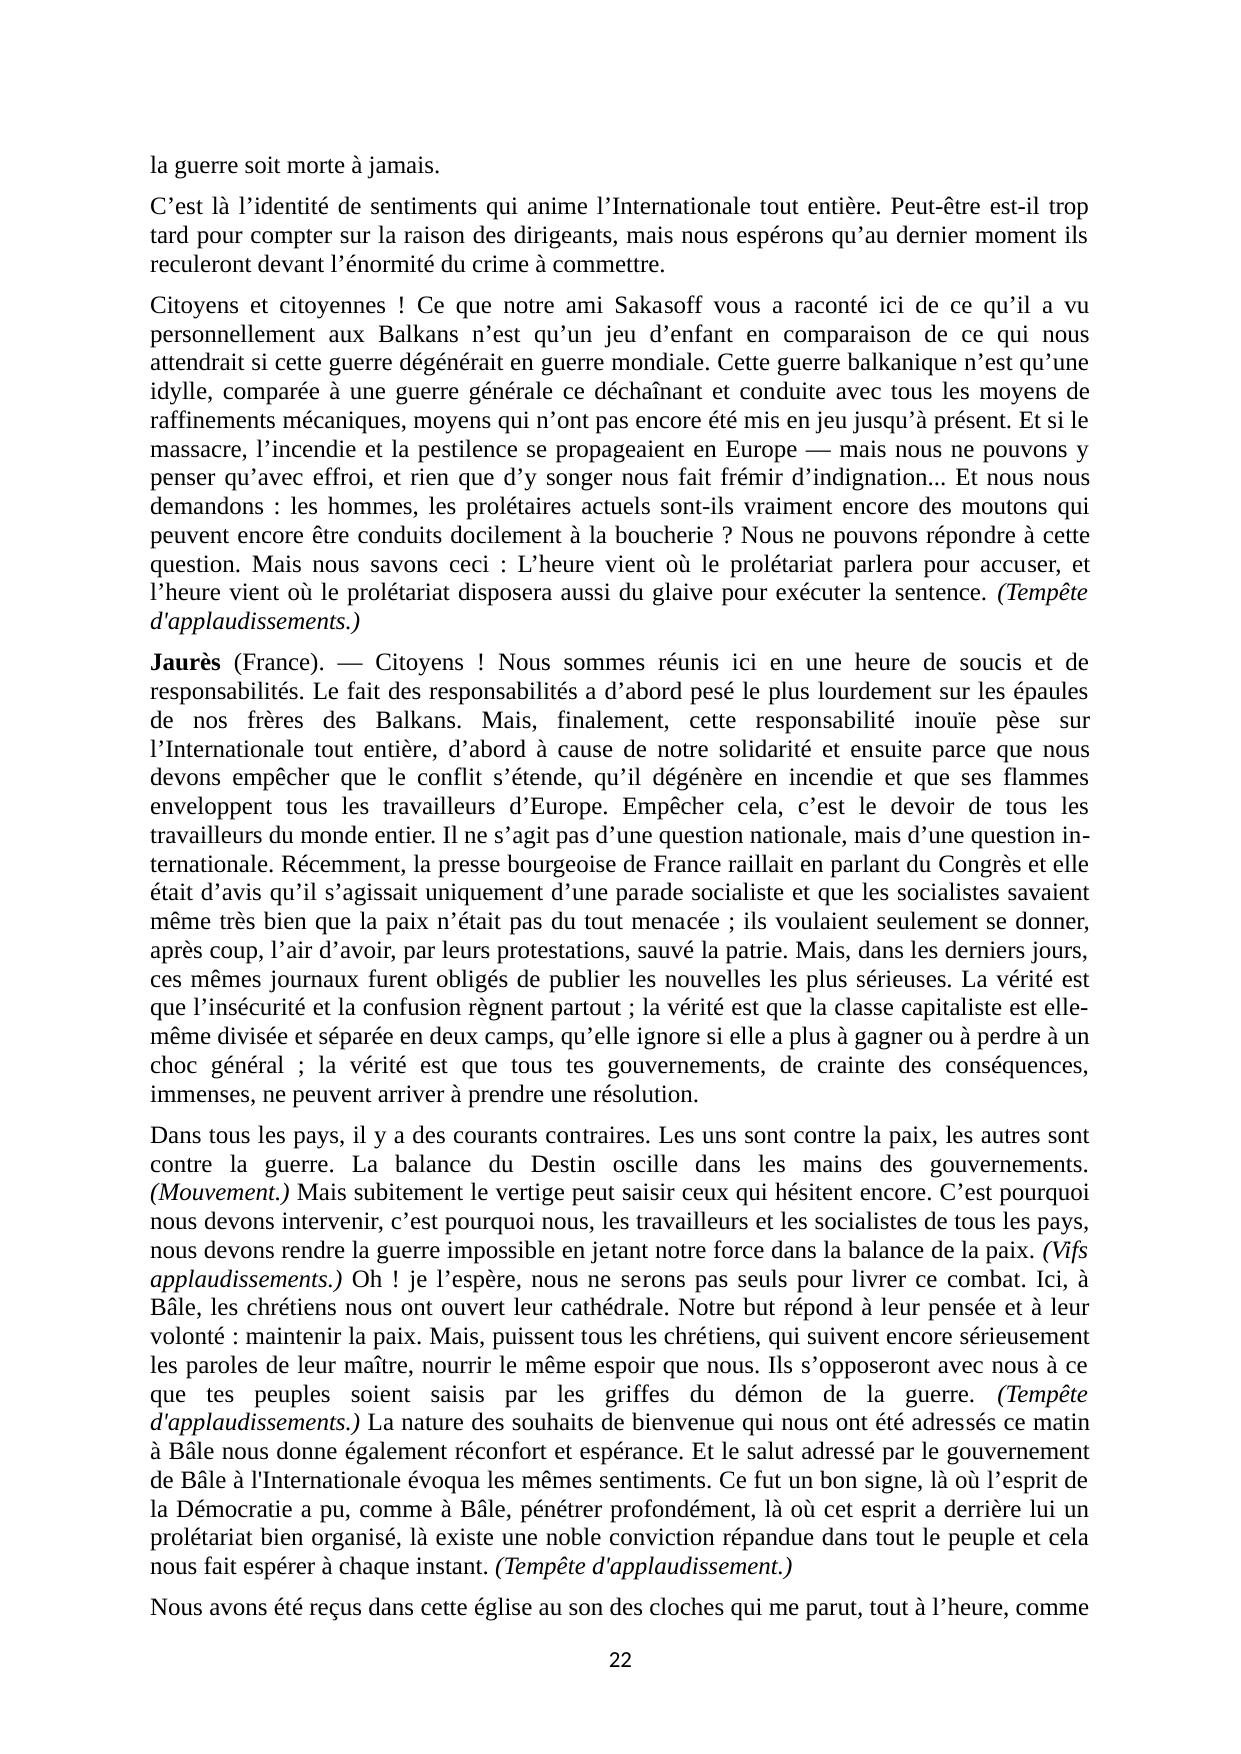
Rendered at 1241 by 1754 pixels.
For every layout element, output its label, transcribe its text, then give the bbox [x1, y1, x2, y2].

text Nous avons été reçus dans cette église au son des cloches qui me parut, tout à l’heure, comme [150, 1592, 1090, 1621]
text la guerre soit morte à jamais. [150, 150, 1090, 179]
text Dans tous les pays, il y a des courants con­traires. Les uns sont contre la paix, les autres sont contre la guerre. La balance du Destin oscille dans les mains des gouvernements. (Mouvement.) Mais subitement le vertige peut saisir ceux qui hésitent encore. C’est pourquoi nous devons intervenir, c’est pourquoi nous, les travailleurs et les socialistes de tous les pays, nous devons rendre la guerre impossible en je­tant notre force dans la balance de la paix. (Vifs applaudissements.) Oh ! je l’espère, nous ne se­rons pas seuls pour livrer ce combat. Ici, à Bâle, les chrétiens nous ont ouvert leur cathédrale. Notre but répond à leur pensée et à leur volonté : maintenir la paix. Mais, puissent tous les chré­tiens, qui suivent encore sérieusement les paroles de leur maître, nourrir le même espoir que nous. Ils s’opposeront avec nous à ce que tes peuples soient saisis par les griffes du démon de la guerre. (Tempête d'applaudissements.) La nature des souhaits de bienvenue qui nous ont été adres­sés ce matin à Bâle nous donne également ré­confort et espérance. Et le salut adressé par le gouvernement de Bâle à l'Internationale évoqua les mêmes sentiments. Ce fut un bon signe, là où l’esprit de la Démocratie a pu, comme à Bâle, pénétrer profondément, là où cet esprit a derrière lui un prolétariat bien organisé, là existe une noble conviction répandue dans tout le peuple et cela nous fait espérer à chaque instant. (Tempête d'applaudissement.) [150, 1120, 1090, 1580]
text Citoyens et citoyennes ! Ce que notre ami Saka­soff vous a raconté ici de ce qu’il a vu personnellement aux Balkans n’est qu’un jeu d’enfant en comparaison de ce qui nous attendrait si cette guerre dégénérait en guerre mondiale. Cette guerre balkanique n’est qu’une idylle, comparée à une guerre générale ce déchaînant et con­duite avec tous les moyens de raffinements mé­caniques, moyens qui n’ont pas encore été mis en jeu jusqu’à présent. Et si le massacre, l’incendie et la pestilence se propageaient en Europe — mais nous ne pouvons y penser qu’avec effroi, et rien que d’y songer nous fait frémir d’indigna­tion... Et nous nous demandons : les hommes, les prolétaires actuels sont-ils vraiment encore des moutons qui peuvent encore être conduits do­cilement à la boucherie ? Nous ne pouvons répon­dre à cette question. Mais nous savons ceci : L’heure vient où le prolétariat parlera pour accu­ser, et l’heure vient où le prolétariat disposera aussi du glaive pour exécuter la sentence. (Tem­pête d'applaudissements.) [150, 290, 1090, 635]
text C’est là l’identité de sentiments qui anime l’Internationale tout entière. Peut-être est-il trop tard pour compter sur la raison des dirigeants, mais nous espérons qu’au dernier moment ils recule­ront devant l’énormité du crime à commettre. [150, 191, 1090, 277]
text Jaurès (France). — Citoyens ! Nous sommes réunis ici en une heure de soucis et de responsabilités. Le fait des responsabilités a d’abord pesé le plus lourdement sur les épaules de nos frères des Balkans. Mais, finalement, cette respon­sabilité inouïe pèse sur l’Internationale tout en­tière, d’abord à cause de notre solidarité et en­suite parce que nous devons empêcher que le conflit s’étende, qu’il dégénère en incendie et que ses flammes enveloppent tous les travailleurs d’Europe. Empêcher cela, c’est le devoir de tous les travailleurs du monde entier. Il ne s’agit pas d’une question nationale, mais d’une question in­ternationale. Récemment, la presse bourgeoise de France raillait en parlant du Congrès et elle était d’avis qu’il s’agissait uniquement d’une pa­rade socialiste et que les socialistes savaient même très bien que la paix n’était pas du tout mena­cée ; ils voulaient seulement se donner, après coup, l’air d’avoir, par leurs protestations, sauvé la patrie. Mais, dans les derniers jours, ces mê­mes journaux furent obligés de publier les nou­velles les plus sérieuses. La vérité est que l’in­sécurité et la confusion règnent partout ; la vérité est que la classe capitaliste est elle-même divisée et séparée en deux camps, qu’elle ignore si elle a plus à gagner ou à perdre à un choc général ; la vérité est que tous tes gouvernements, de crainte des conséquences, immenses, ne peuvent arriver à prendre une résolution. [150, 647, 1090, 1107]
